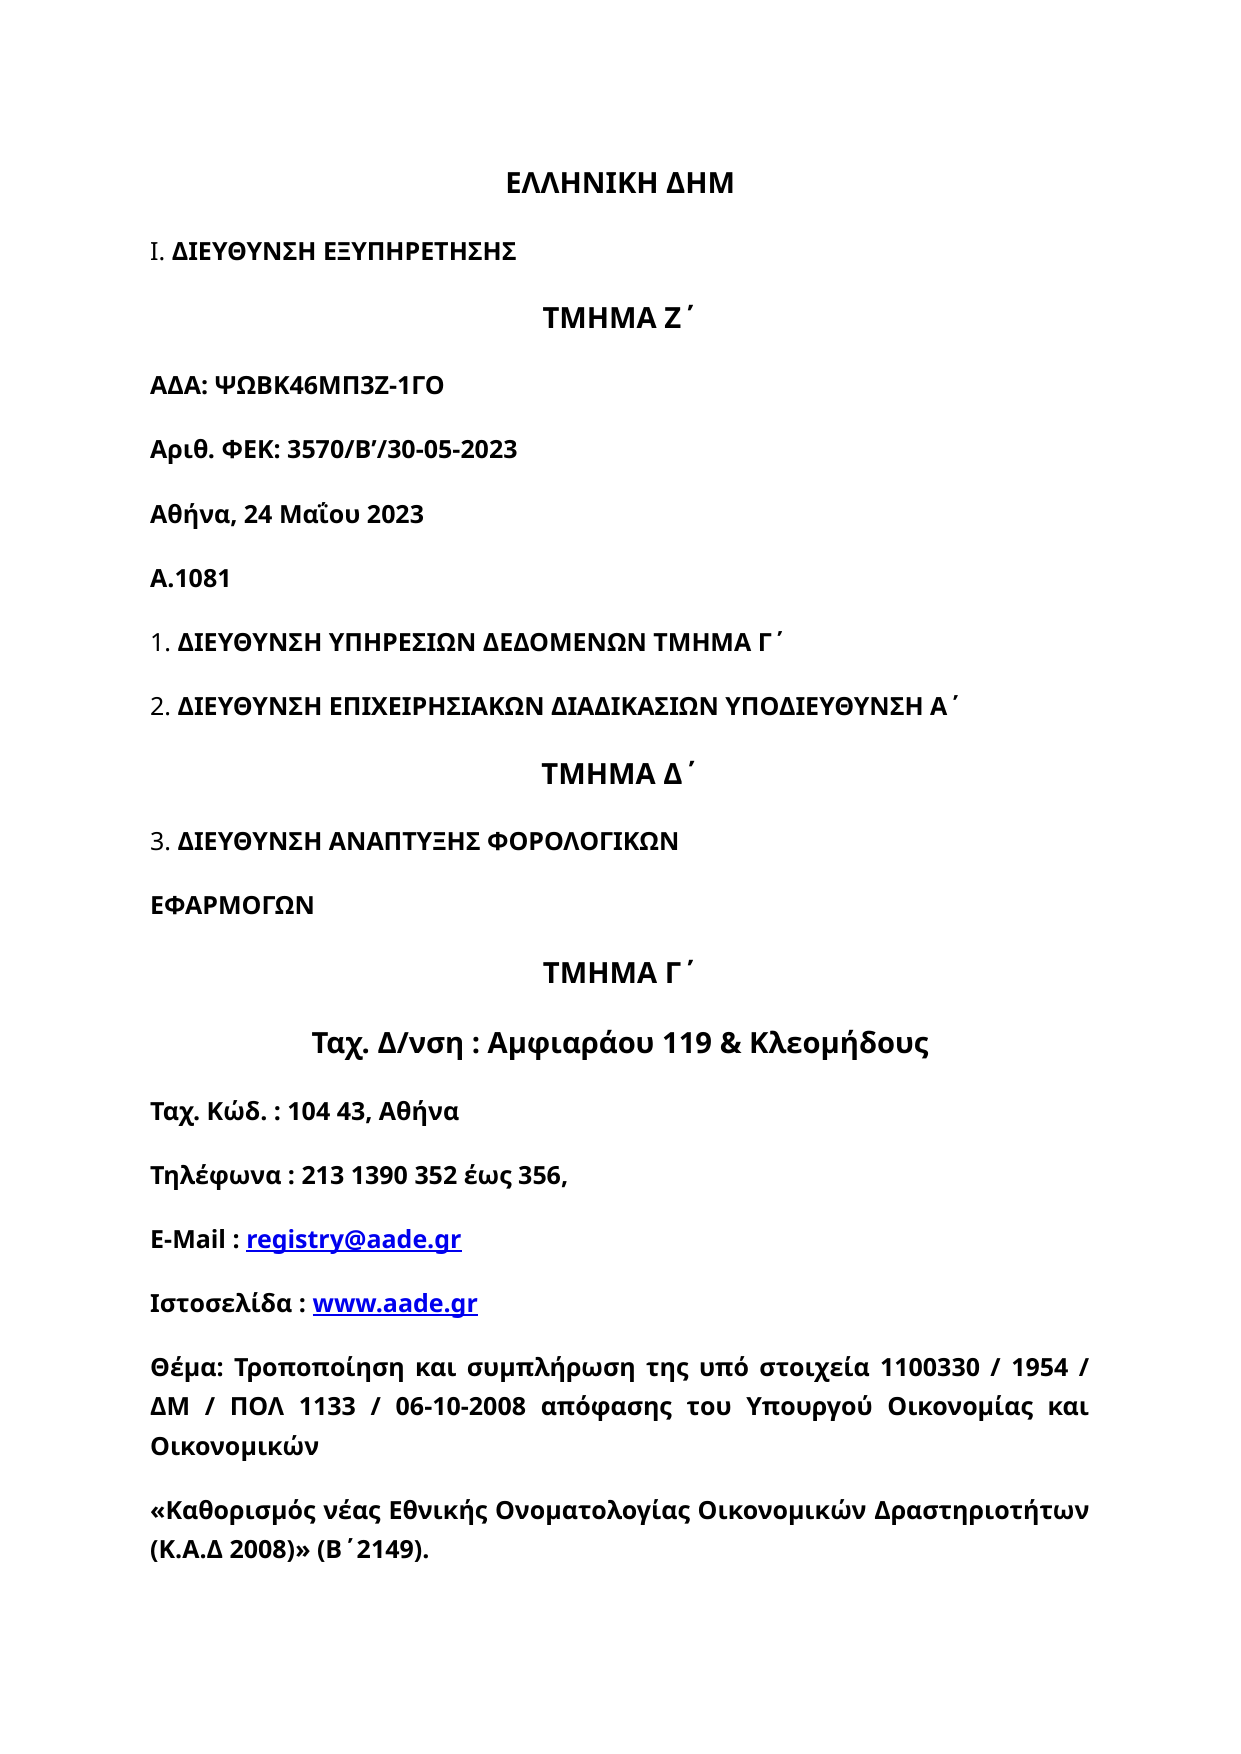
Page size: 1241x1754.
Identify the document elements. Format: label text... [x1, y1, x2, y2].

text Αριθ. ΦΕΚ: 3570/Β’/30-05-2023 [150, 432, 1090, 466]
text I. ΔΙΕΥΘΥΝΣΗ ΕΞΥΠΗΡΕΤΗΣΗΣ [150, 233, 1090, 267]
subtitle Ταχ. Δ/νση : Αμφιαράου 119 & Κλεομήδους [150, 1022, 1090, 1062]
text Ταχ. Κώδ. : 104 43, Αθήνα [150, 1093, 1090, 1127]
text ΕΛΛΗΝΙΚΗ ΔΗΜ [150, 162, 1090, 202]
text ΑΔΑ: ΨΩΒΚ46ΜΠ3Ζ-1ΓΟ [150, 368, 1090, 402]
text E-Mail : registry@aade.gr [150, 1221, 1090, 1256]
text 2. ΔΙΕΥΘΥΝΣΗ ΕΠΙΧΕΙΡΗΣΙΑΚΩΝ ΔΙΑΔΙΚΑΣΙΩΝ ΥΠΟΔΙΕΥΘΥΝΣΗ Α΄ [150, 689, 1090, 723]
text ΕΦΑΡΜΟΓΩΝ [150, 888, 1090, 922]
text 1. ΔΙΕΥΘΥΝΣΗ ΥΠΗΡΕΣΙΩΝ ΔΕΔΟΜΕΝΩΝ ΤΜΗΜΑ Γ΄ [150, 624, 1090, 659]
text Αθήνα, 24 Μαΐου 2023 [150, 496, 1090, 530]
text «Καθορισμός νέας Εθνικής Ονοματολογίας Οικονομικών Δραστηριοτήτων (Κ.Α.Δ 2008)» (Β΄2149). [150, 1492, 1090, 1566]
subtitle ΤΜΗΜΑ Δ΄ [150, 753, 1090, 793]
text Α.1081 [150, 560, 1090, 594]
subtitle ΤΜΗΜΑ Ζ΄ [150, 297, 1090, 337]
text Ιστοσελίδα : www.aade.gr [150, 1286, 1090, 1320]
text Τηλέφωνα : 213 1390 352 έως 356, [150, 1157, 1090, 1191]
subtitle ΤΜΗΜΑ Γ΄ [150, 952, 1090, 992]
text Θέμα: Τροποποίηση και συμπλήρωση της υπό στοιχεία 1100330 / 1954 / ΔΜ / ΠΟΛ 1133 / 06-10-2008 απόφασης του Υπουργού Οικονομίας και Οικονομικών [150, 1350, 1090, 1462]
text 3. ΔΙΕΥΘΥΝΣΗ ΑΝΑΠΤΥΞΗΣ ΦΟΡΟΛΟΓΙΚΩΝ [150, 823, 1090, 858]
